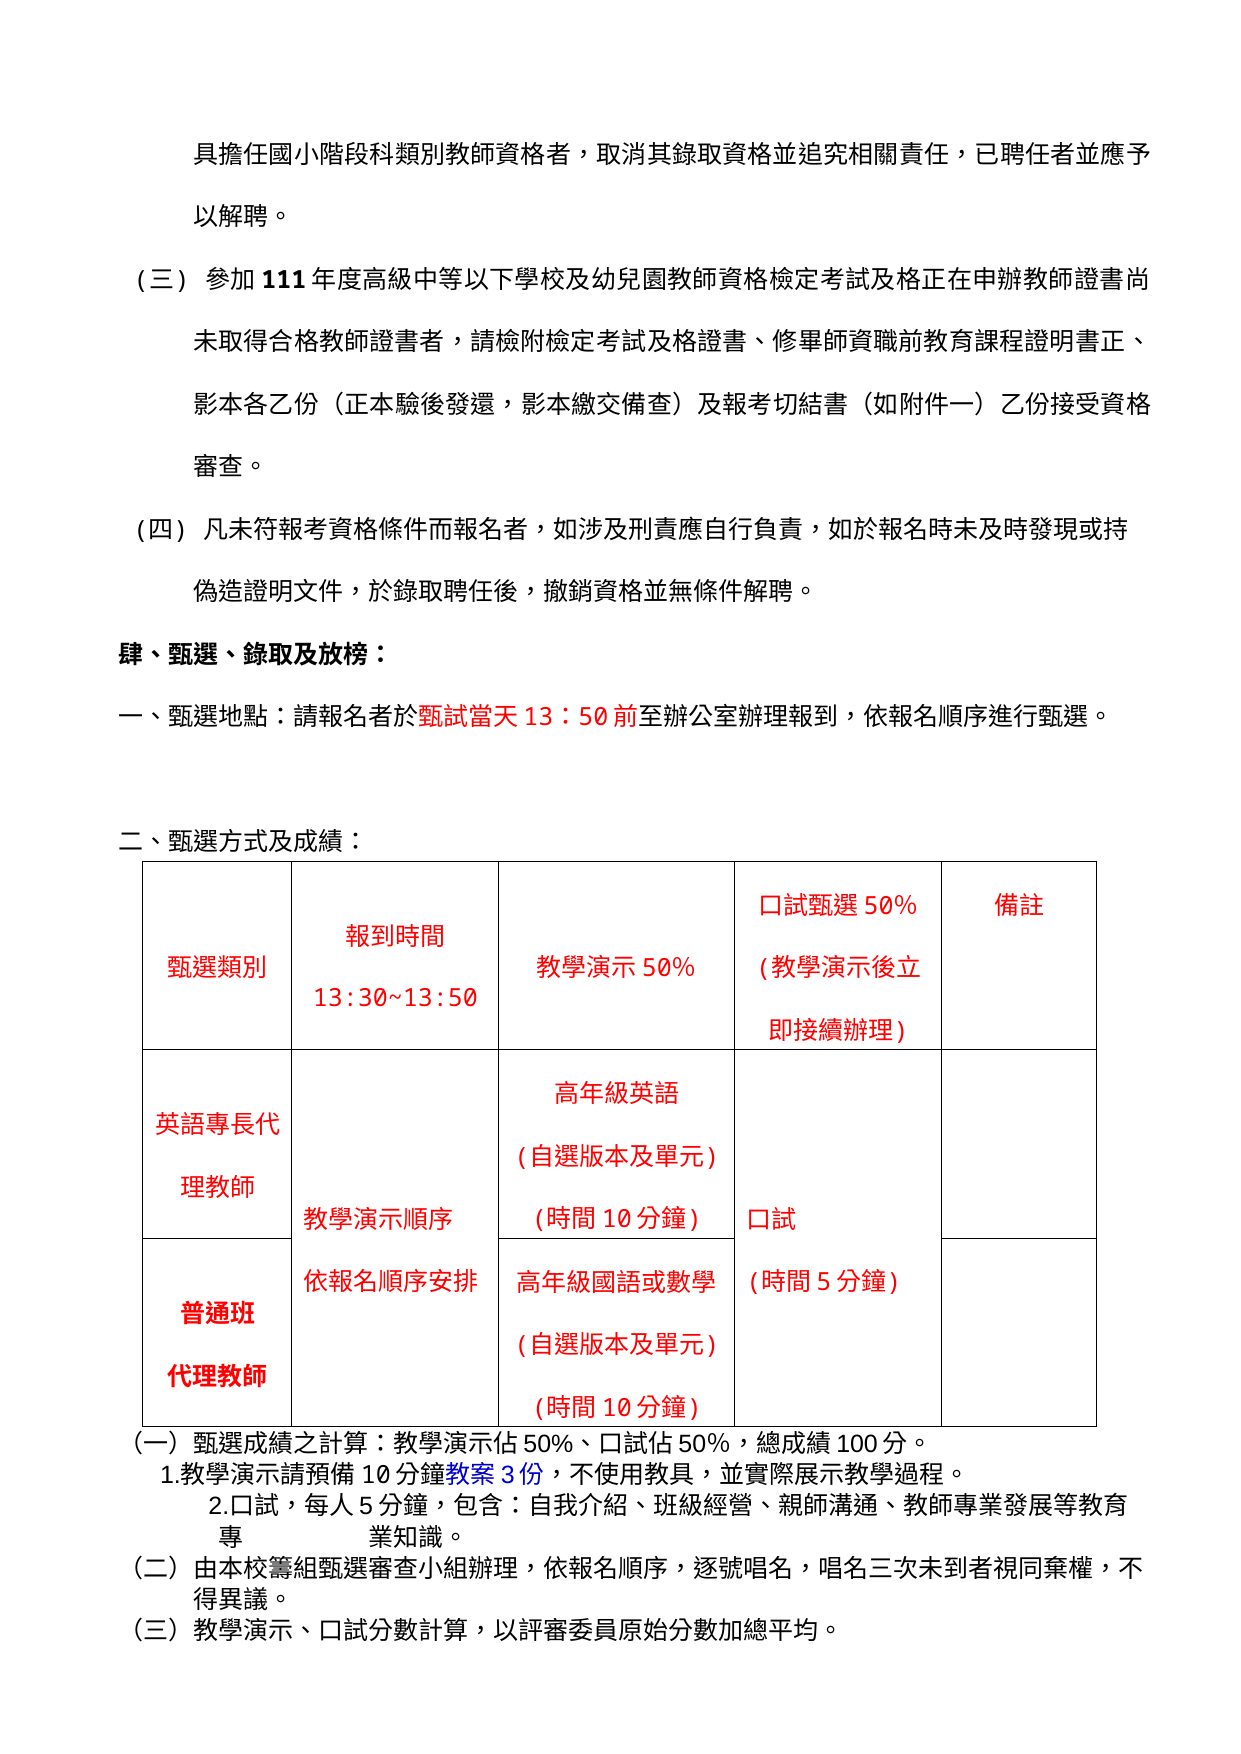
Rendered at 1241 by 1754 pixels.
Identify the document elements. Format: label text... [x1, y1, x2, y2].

text 肆、甄選、錄取及放榜： [118, 611, 1152, 673]
table_header 備註 [942, 862, 1096, 1049]
table_cell 英語專長代理教師 [143, 1050, 291, 1238]
text 2.口試，每人5分鐘，包含：自我介紹、班級經營、親師溝通、教師專業發展等教育專 業知識。 [118, 1490, 1152, 1552]
text 1.教學演示請預備10分鐘教案3份，不使用教具，並實際展示教學過程。 [118, 1458, 1152, 1490]
text (四) 凡未符報考資格條件而報名者，如涉及刑責應自行負責，如於報名時未及時發現或持偽造證明文件，於錄取聘任後，撤銷資格並無條件解聘。 [118, 486, 1152, 611]
table_header 甄選類別 [143, 862, 291, 1049]
table_cell 高年級英語 (自選版本及單元) (時間10分鐘) [499, 1050, 734, 1238]
table_cell 口試 (時間5分鐘) [735, 1050, 941, 1426]
table_header 報到時間 13:30~13:50 [292, 862, 498, 1049]
table_cell [942, 1050, 1096, 1238]
text （三）教學演示、口試分數計算，以評審委員原始分數加總平均。 [118, 1615, 1152, 1646]
table_cell 教學演示順序 依報名順序安排 [292, 1050, 498, 1426]
text 二、甄選方式及成績： [118, 798, 1152, 861]
text (二) 凡持國外學歷者須另繳驗國外學校畢業或學位證書及駐外單位查驗證明之中文譯本正、影本各乙分，正本驗後發還，影本繳交備查。所持國外學歷證件經查證系偽造不實或不具擔任國小階段科類別教師資格者，取消其錄取資格並追究相關責任，已聘任者並應予以解聘。 [118, 111, 1152, 236]
table_cell [942, 1239, 1096, 1426]
text （一）甄選成績之計算：教學演示佔50%、口試佔50％，總成績100分。 [118, 1427, 1152, 1458]
text （二）由本校籌組甄選審查小組辦理，依報名順序，逐號唱名，唱名三次未到者視同棄權，不得異議。 [118, 1552, 1152, 1615]
table_cell 高年級國語或數學 (自選版本及單元) (時間10分鐘) [499, 1239, 734, 1426]
table_cell 普通班 代理教師 [143, 1239, 291, 1426]
table_header 教學演示50％ [499, 862, 734, 1049]
table_header 口試甄選50％ (教學演示後立即接續辦理) [735, 862, 941, 1049]
text (三) 參加111年度高級中等以下學校及幼兒園教師資格檢定考試及格正在申辦教師證書尚未取得合格教師證書者，請檢附檢定考試及格證書、修畢師資職前教育課程證明書正、影本各乙份（正本驗後發還，影本繳交備查）及報考切結書（如附件一）乙份接受資格審查。 [118, 236, 1152, 486]
text 一、甄選地點：請報名者於甄試當天13：50前至辦公室辦理報到，依報名順序進行甄選。 [118, 673, 1152, 736]
